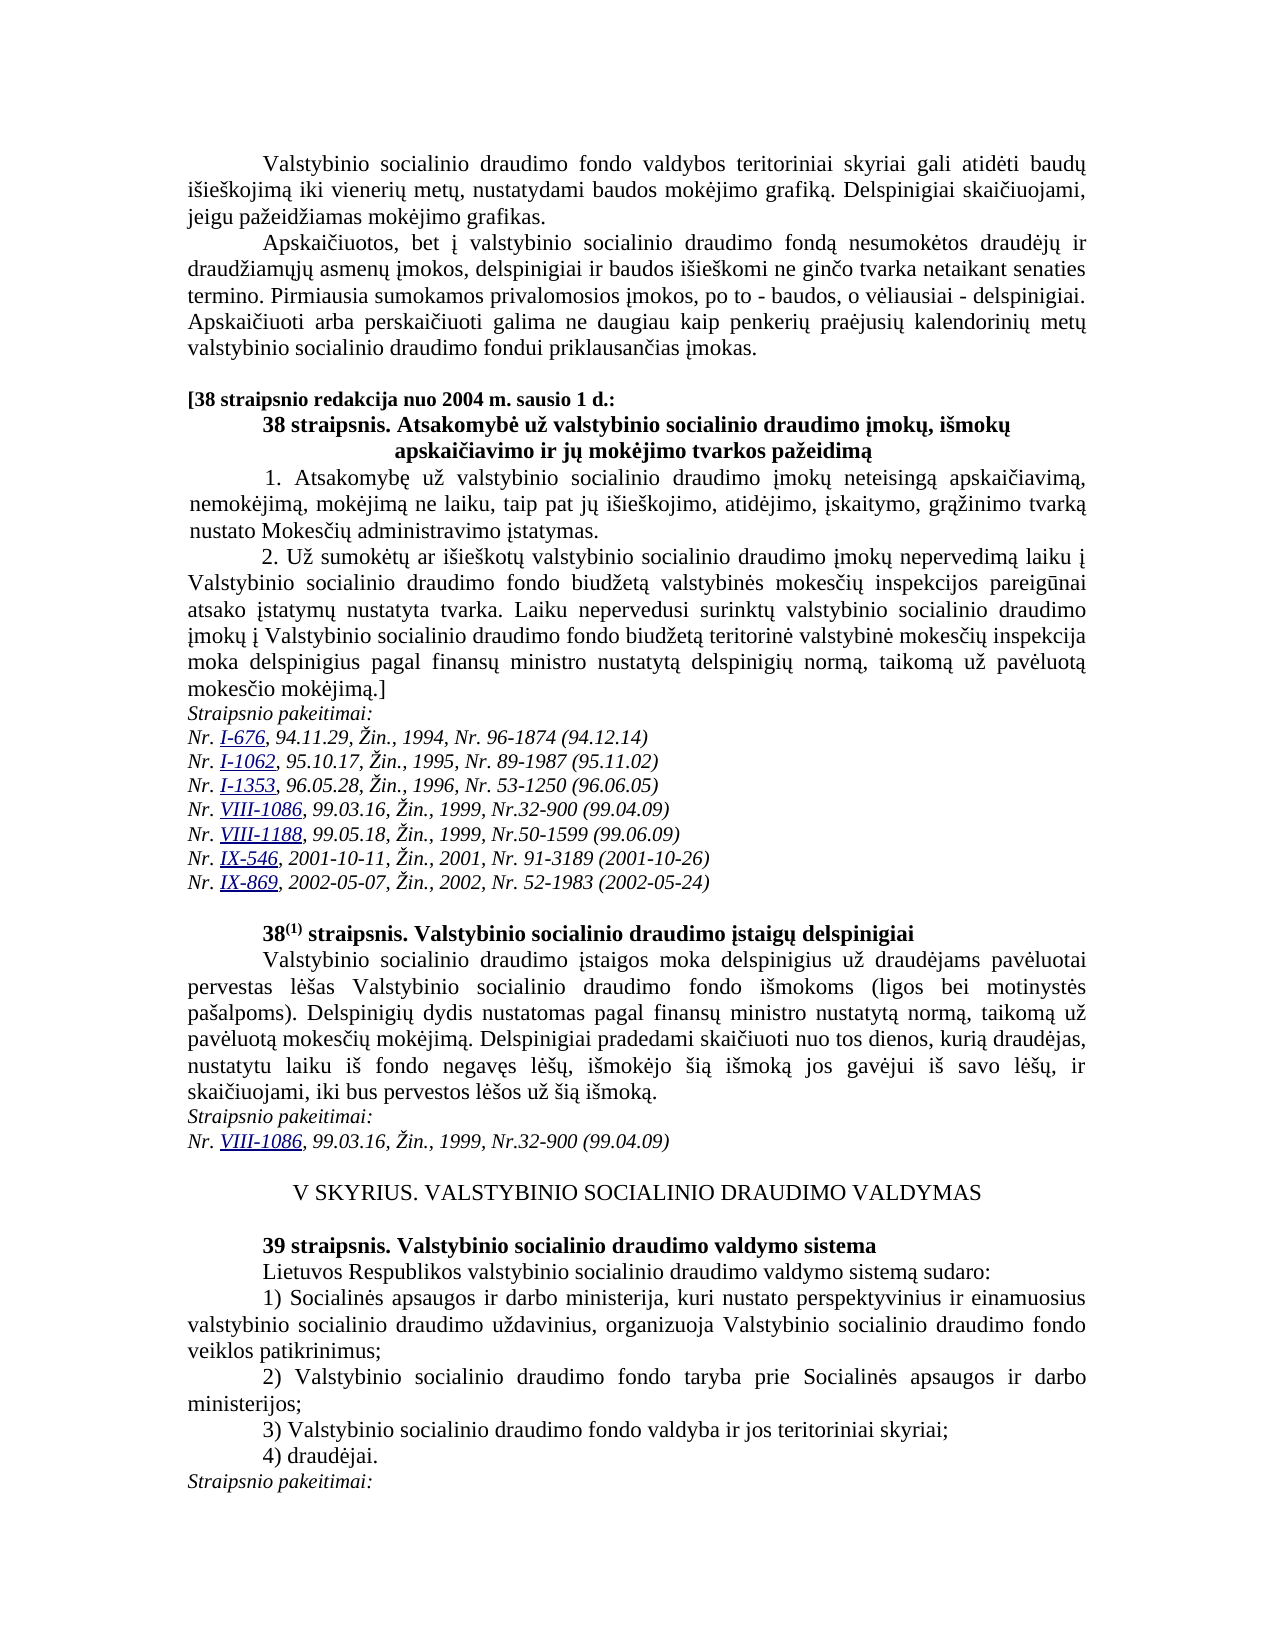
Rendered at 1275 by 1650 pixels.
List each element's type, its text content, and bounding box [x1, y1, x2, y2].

text Straipsnio pakeitimai: [187, 701, 1087, 725]
text Lietuvos Respublikos valstybinio socialinio draudimo valdymo sistemą sudaro: [187, 1258, 1087, 1284]
text 1) Socialinės apsaugos ir darbo ministerija, kuri nustato perspektyvinius ir einamuosius valstybinio socialinio draudimo uždavinius, organizuoja Valstybinio socialinio draudimo fondo veiklos patikrinimus; [187, 1284, 1087, 1363]
text 4) draudėjai. [187, 1442, 1087, 1469]
text apskaičiavimo ir jų mokėjimo tvarkos pažeidimą [394, 438, 1087, 464]
text Nr. VIII-1086, 99.03.16, Žin., 1999, Nr.32-900 (99.04.09) [187, 797, 1087, 821]
text Nr. I-1062, 95.10.17, Žin., 1995, Nr. 89-1987 (95.11.02) [187, 749, 1087, 773]
text 1. Atsakomybę už valstybinio socialinio draudimo įmokų neteisingą apskaičiavimą, nemokėjimą, mokėjimą ne laiku, taip pat jų išieškojimo, atidėjimo, įskaitymo, grąžinimo tvarką nustato Mokesčių administravimo įstatymas. [189, 464, 1087, 543]
text 3) Valstybinio socialinio draudimo fondo valdyba ir jos teritoriniai skyriai; [187, 1416, 1087, 1442]
text Apskaičiuotos, bet į valstybinio socialinio draudimo fondą nesumokėtos draudėjų ir draudžiamųjų asmenų įmokos, delspinigiai ir baudos išieškomi ne ginčo tvarka netaikant senaties termino. Pirmiausia sumokamos privalomosios įmokos, po to - baudos, o vėliausiai - delspinigiai. Apskaičiuoti arba perskaičiuoti galima ne daugiau kaip penkerių praėjusių kalendorinių metų valstybinio socialinio draudimo fondui priklausančias įmokas. [187, 229, 1087, 361]
text 38 straipsnis. Atsakomybė už valstybinio socialinio draudimo įmokų, išmokų [262, 411, 1087, 438]
text Straipsnio pakeitimai: [187, 1104, 1087, 1128]
text 39 straipsnis. Valstybinio socialinio draudimo valdymo sistema [187, 1232, 1087, 1258]
text 2) Valstybinio socialinio draudimo fondo taryba prie Socialinės apsaugos ir darbo ministerijos; [187, 1363, 1087, 1416]
text Nr. IX-546, 2001-10-11, Žin., 2001, Nr. 91-3189 (2001-10-26) [187, 846, 1087, 869]
subtitle V SKYRIUS. VALSTYBINIO SOCIALINIO DRAUDIMO VALDYMAS [187, 1179, 1087, 1205]
text 2. Už sumokėtų ar išieškotų valstybinio socialinio draudimo įmokų nepervedimą laiku į Valstybinio socialinio draudimo fondo biudžetą valstybinės mokesčių inspekcijos pareigūnai atsako įstatymų nustatyta tvarka. Laiku nepervedusi surinktų valstybinio socialinio draudimo įmokų į Valstybinio socialinio draudimo fondo biudžetą teritorinė valstybinė mokesčių inspekcija moka delspinigius pagal finansų ministro nustatytą delspinigių normą, taikomą už pavėluotą mokesčio mokėjimą.] [187, 543, 1087, 701]
text Valstybinio socialinio draudimo fondo valdybos teritoriniai skyriai gali atidėti baudų išieškojimą iki vienerių metų, nustatydami baudos mokėjimo grafiką. Delspinigiai skaičiuojami, jeigu pažeidžiamas mokėjimo grafikas. [187, 150, 1087, 229]
text Nr. I-1353, 96.05.28, Žin., 1996, Nr. 53-1250 (96.06.05) [187, 773, 1087, 797]
text Valstybinio socialinio draudimo įstaigos moka delspinigius už draudėjams pavėluotai pervestas lėšas Valstybinio socialinio draudimo fondo išmokoms (ligos bei motinystės pašalpoms). Delspinigių dydis nustatomas pagal finansų ministro nustatytą normą, taikomą už pavėluotą mokesčių mokėjimą. Delspinigiai pradedami skaičiuoti nuo tos dienos, kurią draudėjas, nustatytu laiku iš fondo negavęs lėšų, išmokėjo šią išmoką jos gavėjui iš savo lėšų, ir skaičiuojami, iki bus pervestos lėšos už šią išmoką. [187, 946, 1087, 1104]
text Straipsnio pakeitimai: [187, 1469, 1087, 1493]
text Nr. VIII-1086, 99.03.16, Žin., 1999, Nr.32-900 (99.04.09) [187, 1128, 1087, 1153]
text [38 straipsnio redakcija nuo 2004 m. sausio 1 d.: [187, 387, 1087, 411]
text 38(1) straipsnis. Valstybinio socialinio draudimo įstaigų delspinigiai [187, 920, 1087, 946]
text Nr. VIII-1188, 99.05.18, Žin., 1999, Nr.50-1599 (99.06.09) [187, 821, 1087, 846]
text Nr. I-676, 94.11.29, Žin., 1994, Nr. 96-1874 (94.12.14) [187, 725, 1087, 749]
text Nr. IX-869, 2002-05-07, Žin., 2002, Nr. 52-1983 (2002-05-24) [187, 869, 1087, 894]
